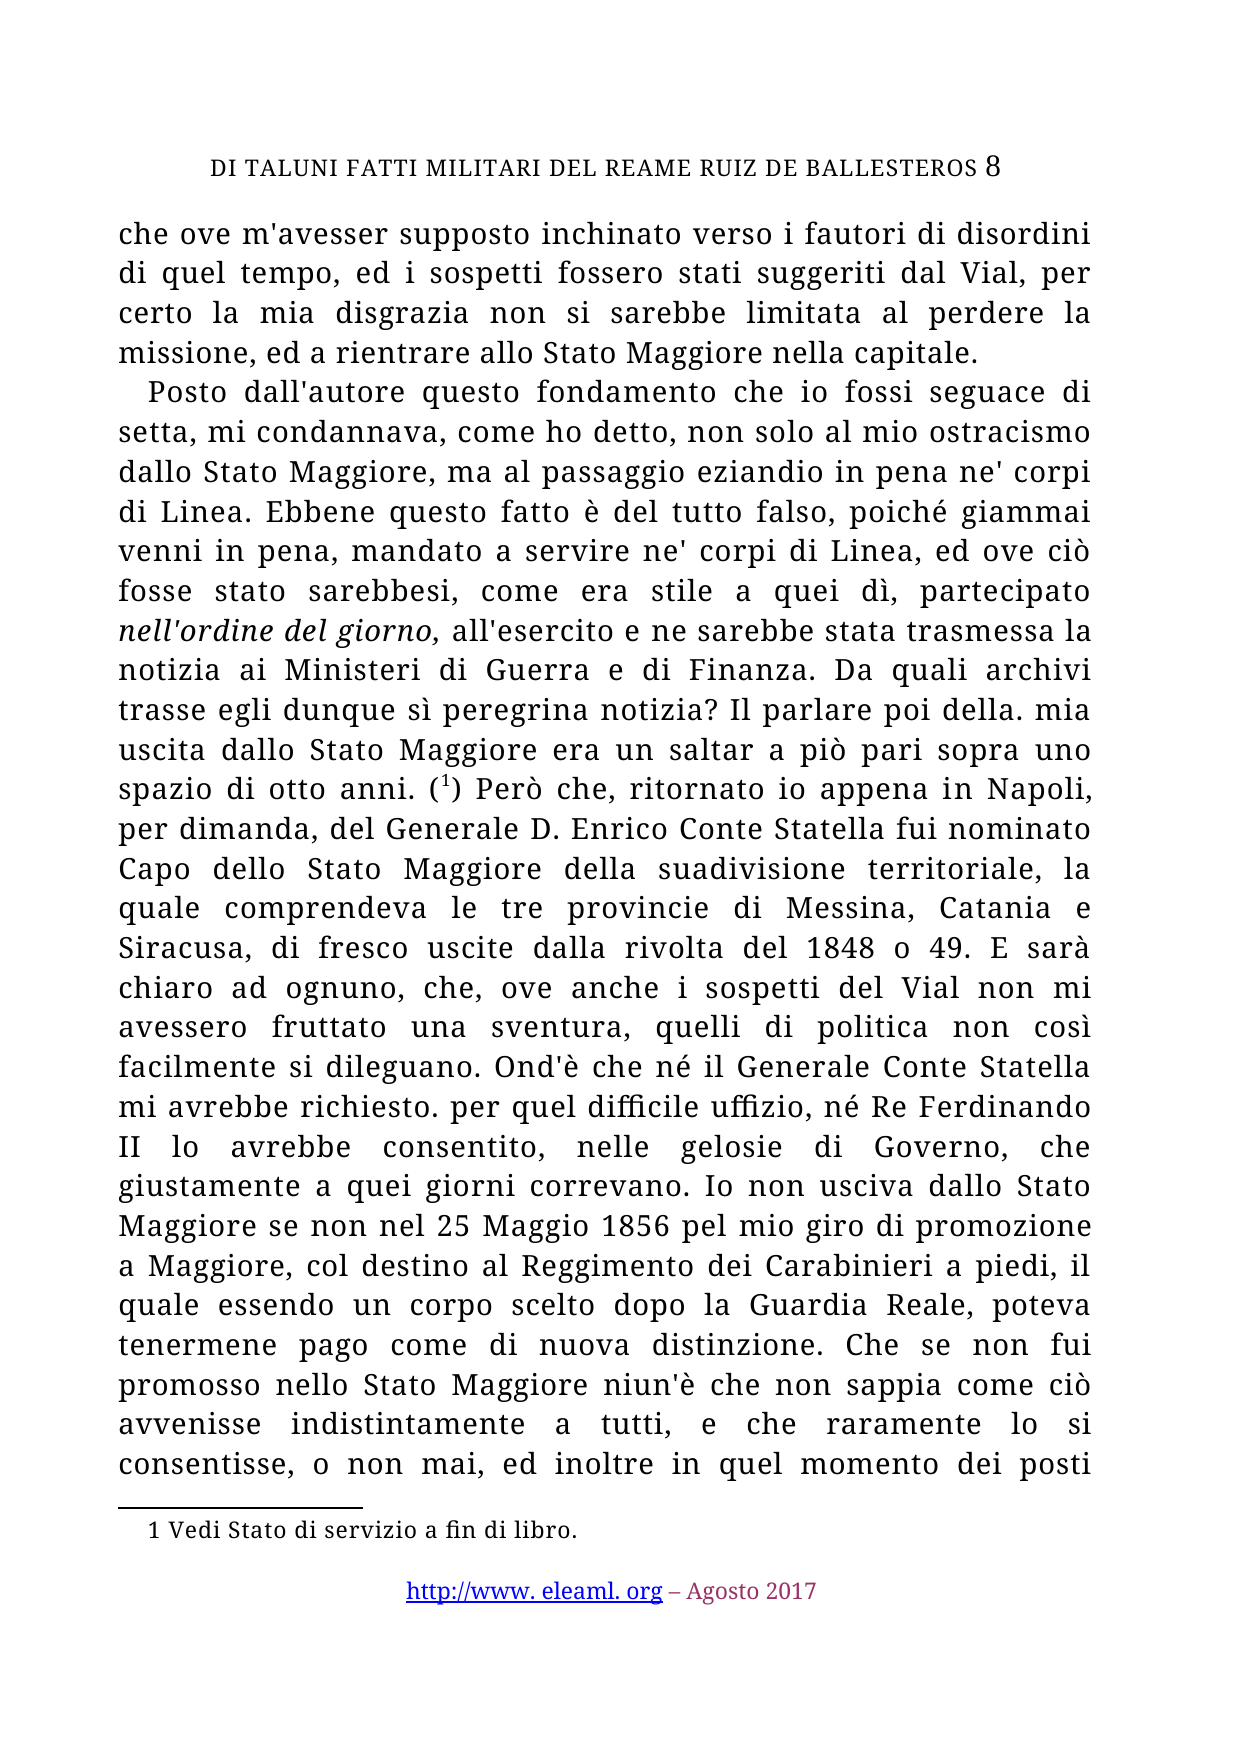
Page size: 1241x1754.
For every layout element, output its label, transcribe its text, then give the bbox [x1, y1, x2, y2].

text Vedi Stato di servizio a fin di libro. [118, 1514, 1093, 1546]
text Posto dall'autore questo fondamento che io fossi seguace di setta, mi condannava, come ho detto, non solo al mio ostracismo dallo Stato Maggiore, ma al passaggio eziandio in pena ne' corpi di Linea. Ebbene questo fatto è del tutto falso, poiché giammai venni in pena, mandato a servire ne' corpi di Linea, ed ove ciò fosse stato sarebbesi, come era stile a quei dì, partecipato nell'ordine del giorno, all'esercito e ne sarebbe stata trasmessa la notizia ai Ministeri di Guerra e di Finanza. Da quali archivi trasse egli dunque sì peregrina notizia? Il parlare poi della. mia uscita dallo Stato Maggiore era un saltar a piò pari sopra uno spazio di otto anni. () Però che, ritornato io appena in Napoli, per dimanda, del Generale D. Enrico Conte Statella fui nominato Capo dello Stato Maggiore della suadivisione territoriale, la quale comprendeva le tre provincie di Messina, Catania e Siracusa, di fresco uscite dalla rivolta del 1848 o 49. E sarà chiaro ad ognuno, che, ove anche i sospetti del Vial non mi avessero fruttato una sventura, quelli di politica non così facilmente si dileguano. Ond'è che né il Generale Conte Statella mi avrebbe richiesto. per quel difficile uffizio, né Re Ferdinando II lo avrebbe consentito, nelle gelosie di Governo, che giustamente a quei giorni correvano. Io non usciva dallo Stato Maggiore se non nel 25 Maggio 1856 pel mio giro di promozione a Maggiore, col destino al Reggimento dei Carabinieri a piedi, il quale essendo un corpo scelto dopo la Guardia Reale, poteva tenermene pago come di nuova distinzione. Che se non fui promosso nello Stato Maggiore niun'è che non sappia come ciò avvenisse indistintamente a tutti, e che raramente lo si consentisse, o non mai, ed inoltre in quel momento dei posti [118, 372, 1093, 1483]
text che ove m'avesser supposto inchinato verso i fautori di disordini di quel tempo, ed i sospetti fossero stati suggeriti dal Vial, per certo la mia disgrazia non si sarebbe limitata al perdere la missione, ed a rientrare allo Stato Maggiore nella capitale. [118, 213, 1093, 372]
